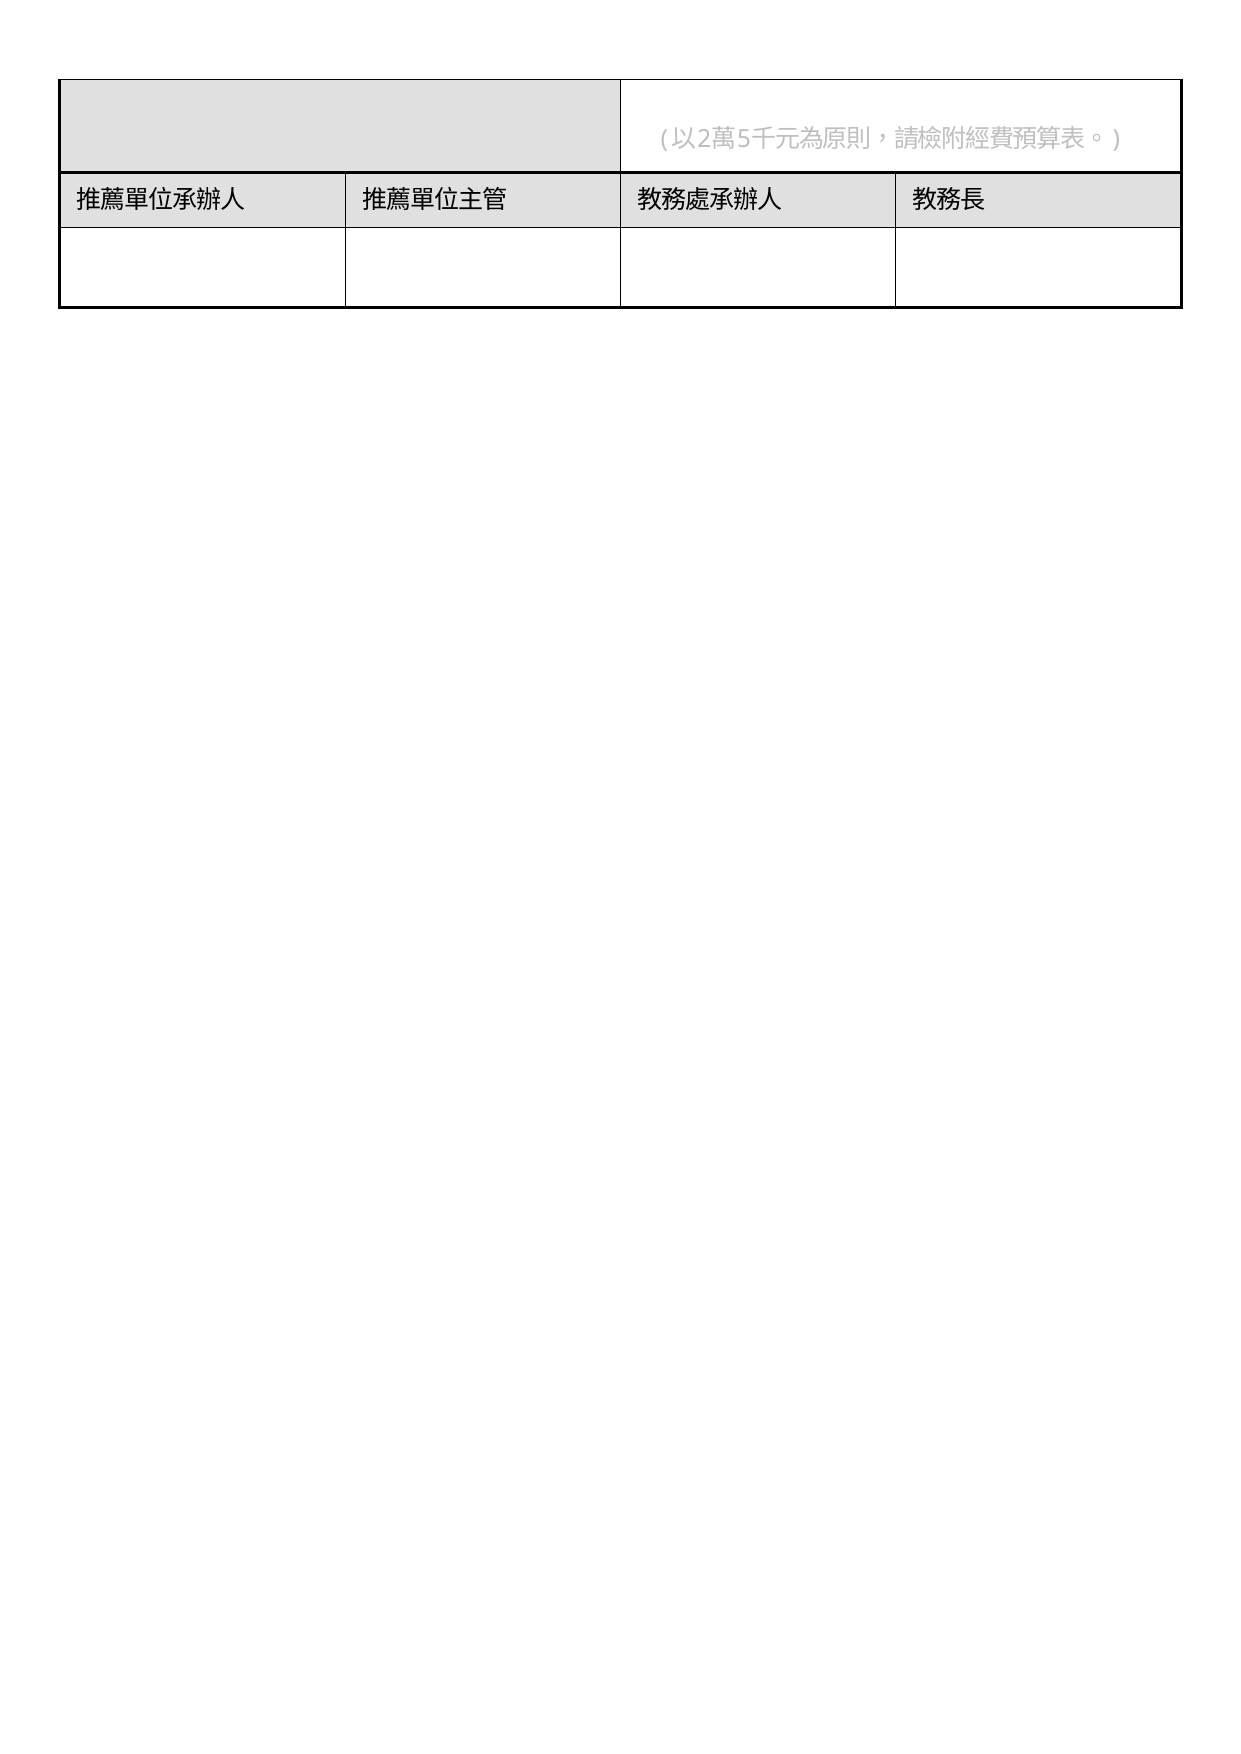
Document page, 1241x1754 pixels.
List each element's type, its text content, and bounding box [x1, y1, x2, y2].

table_cell [621, 228, 895, 306]
table_cell 教務處承辦人 [621, 174, 895, 227]
table_cell 推薦單位承辦人 [61, 174, 345, 227]
table_cell [346, 228, 620, 306]
table_cell [61, 228, 345, 306]
table_cell [61, 80, 620, 171]
table_cell 教務長 [896, 174, 1180, 227]
table_cell [896, 228, 1180, 306]
table_cell (以2萬5千元為原則，請檢附經費預算表。) [621, 80, 1180, 171]
table_cell 推薦單位主管 [346, 174, 620, 227]
